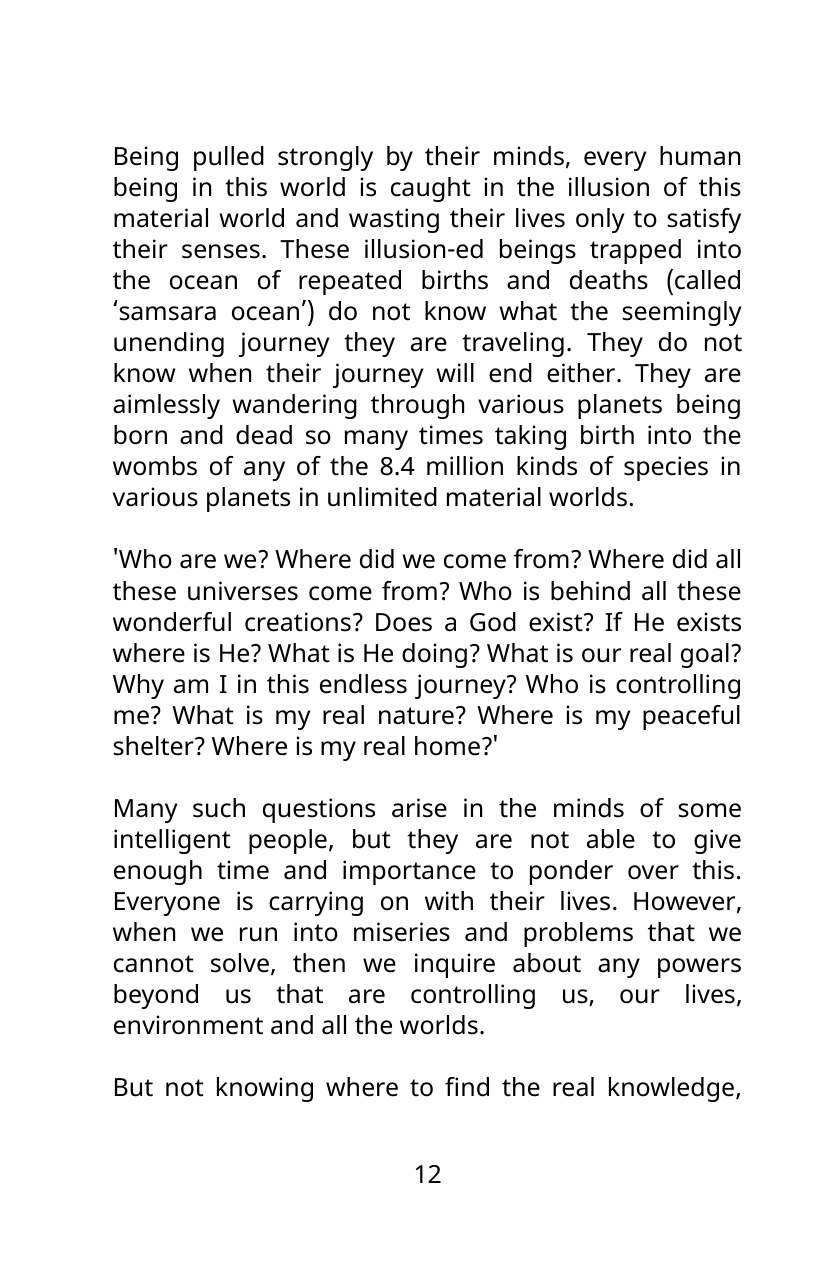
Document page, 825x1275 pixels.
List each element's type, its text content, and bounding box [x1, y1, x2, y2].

text But not knowing where to find the real knowledge, [112, 1075, 742, 1106]
text Being pulled strongly by their minds, every human being in this world is caught in the illusion of this material world and wasting their lives only to satisfy their senses. These illusion-ed beings trapped into the ocean of repeated births and deaths (called ‘samsara ocean’) do not know what the seemingly unending journey they are traveling. They do not know when their journey will end either. They are aimlessly wandering through various planets being born and dead so many times taking birth into the wombs of any of the 8.4 million kinds of species in various planets in unlimited material worlds. [112, 143, 742, 516]
text 'Who are we? Where did we come from? Where did all these universes come from? Who is behind all these wonderful creations? Does a God exist? If He exists where is He? What is He doing? What is our real goal? Why am I in this endless journey? Who is controlling me? What is my real nature? Where is my peaceful shelter? Where is my real home?' [112, 547, 742, 764]
text Many such questions arise in the minds of some intelligent people, but they are not able to give enough time and importance to ponder over this. Everyone is carrying on with their lives. However, when we run into miseries and problems that we cannot solve, then we inquire about any powers beyond us that are controlling us, our lives, environment and all the worlds. [112, 795, 742, 1044]
